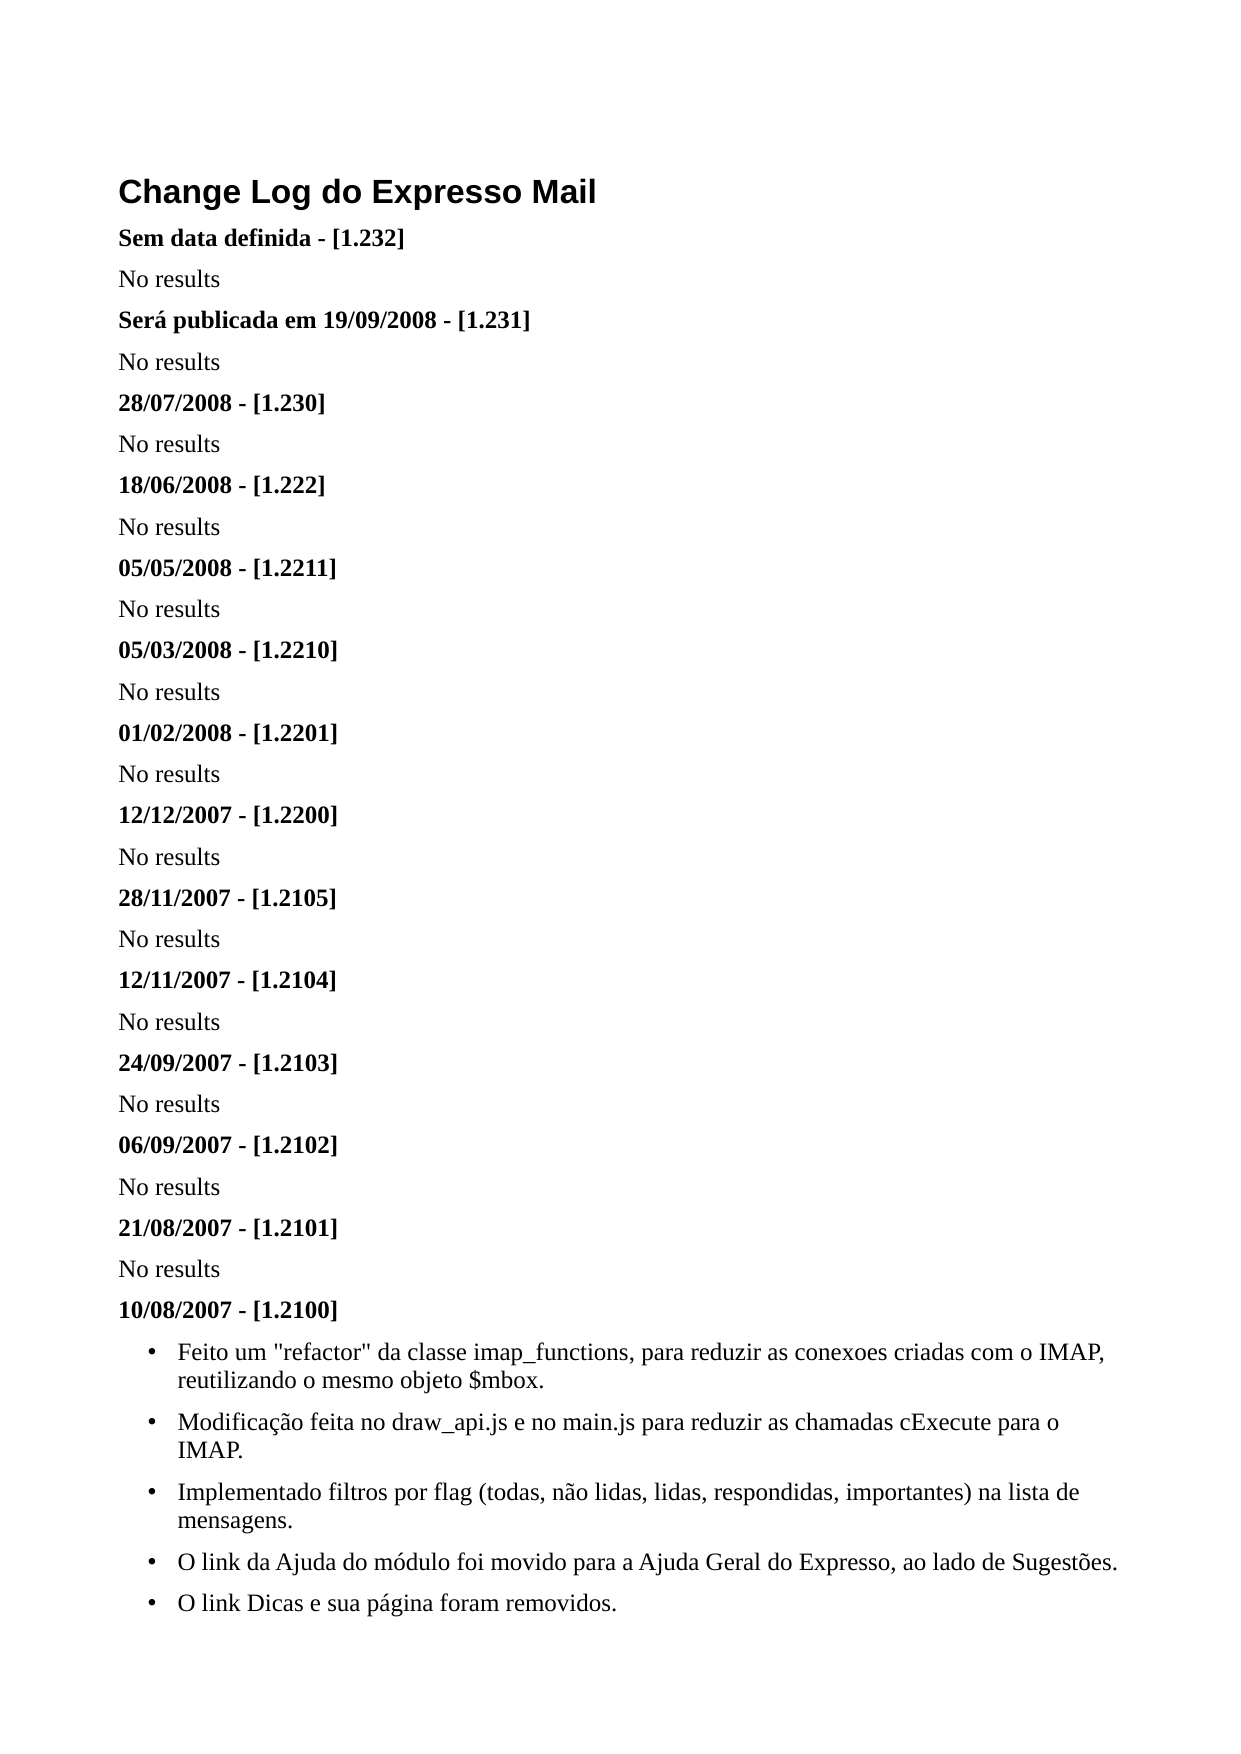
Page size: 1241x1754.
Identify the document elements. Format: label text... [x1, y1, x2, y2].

text 28/07/2008 - [1.230] [118, 388, 1122, 417]
list Feito um "refactor" da classe imap_functions, para reduzir as conexoes criadas com o IMAP, reutilizando o mesmo objeto $mbox. [148, 1337, 1122, 1394]
text 18/06/2008 - [1.222] [118, 471, 1122, 499]
text No results [118, 347, 1122, 376]
text 05/05/2008 - [1.2211] [118, 553, 1122, 582]
text 28/11/2007 - [1.2105] [118, 883, 1122, 912]
subtitle Change Log do Expresso Mail [118, 172, 1122, 211]
text 05/03/2008 - [1.2210] [118, 636, 1122, 664]
text No results [118, 1172, 1122, 1201]
text No results [118, 264, 1122, 293]
text No results [118, 1089, 1122, 1118]
list O link Dicas e sua página foram removidos. [148, 1588, 1122, 1617]
text 21/08/2007 - [1.2101] [118, 1213, 1122, 1242]
text No results [118, 1254, 1122, 1283]
text Sem data definida - [1.232] [118, 223, 1122, 252]
text 12/11/2007 - [1.2104] [118, 966, 1122, 994]
text No results [118, 677, 1122, 706]
text 12/12/2007 - [1.2200] [118, 801, 1122, 829]
text No results [118, 1007, 1122, 1036]
text 10/08/2007 - [1.2100] [118, 1296, 1122, 1324]
text No results [118, 759, 1122, 788]
list O link da Ajuda do módulo foi movido para a Ajuda Geral do Expresso, ao lado de Sugestões. [148, 1547, 1122, 1576]
text 06/09/2007 - [1.2102] [118, 1131, 1122, 1159]
text 01/02/2008 - [1.2201] [118, 718, 1122, 747]
text No results [118, 924, 1122, 953]
list Modificação feita no draw_api.js e no main.js para reduzir as chamadas cExecute para o IMAP. [148, 1407, 1122, 1464]
list Implementado filtros por flag (todas, não lidas, lidas, respondidas, importantes) na lista de mensagens. [148, 1477, 1122, 1534]
text No results [118, 594, 1122, 623]
text Será publicada em 19/09/2008 - [1.231] [118, 306, 1122, 334]
text No results [118, 842, 1122, 871]
text No results [118, 429, 1122, 458]
text 24/09/2007 - [1.2103] [118, 1048, 1122, 1077]
text No results [118, 512, 1122, 541]
